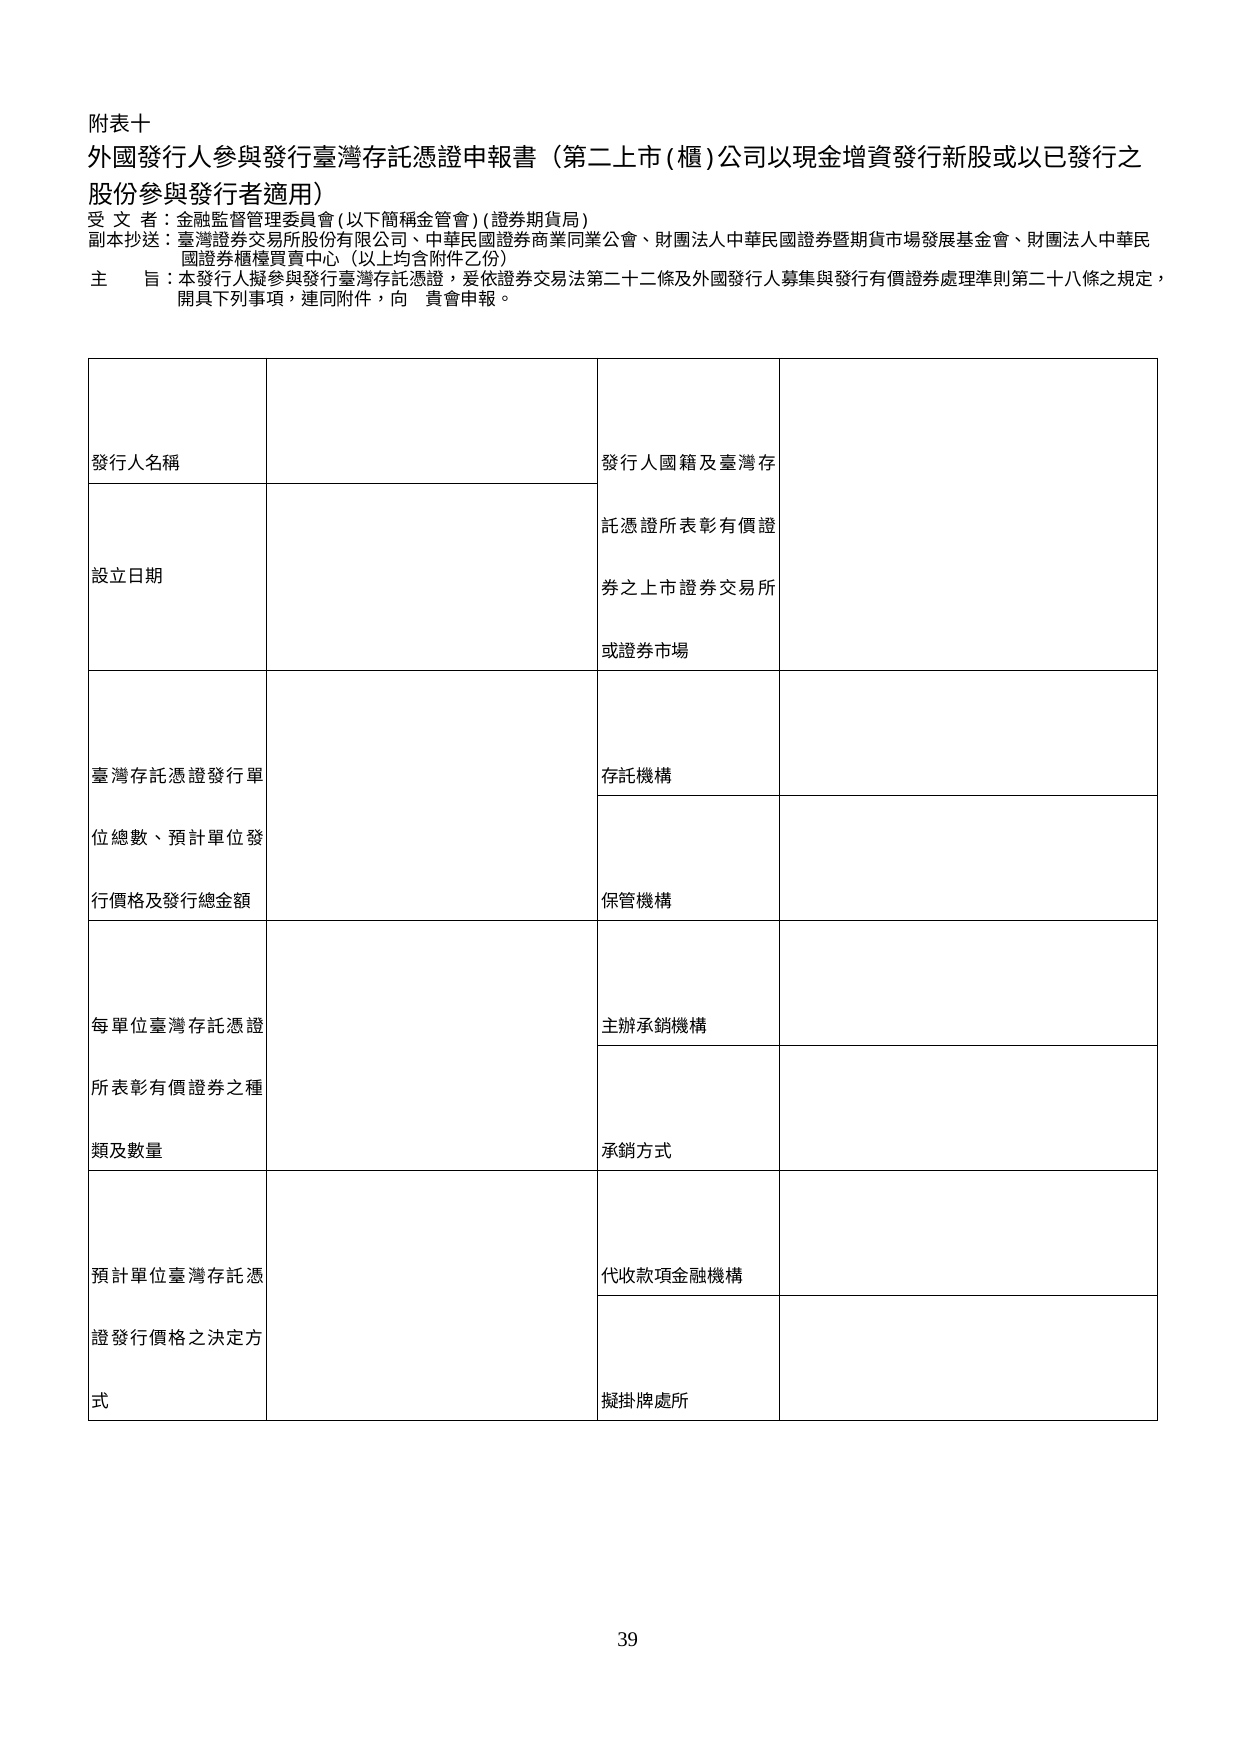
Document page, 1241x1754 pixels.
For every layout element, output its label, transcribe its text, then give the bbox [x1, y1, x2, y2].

table_cell 預計單位臺灣存託憑證發行價格之決定方式 [89, 1171, 266, 1420]
table_cell [780, 1296, 1157, 1420]
table_cell 每單位臺灣存託憑證所表彰有價證券之種類及數量 [89, 921, 266, 1170]
table_cell [267, 921, 597, 1170]
table_header [780, 359, 1157, 670]
table_cell 承銷方式 [598, 1046, 779, 1170]
text 受 文 者：金融監督管理委員會(以下簡稱金管會)(證券期貨局) [87, 210, 1166, 230]
table_cell [780, 671, 1157, 795]
table_cell 保管機構 [598, 796, 779, 920]
table_cell [267, 1171, 597, 1420]
table_cell 代收款項金融機構 [598, 1171, 779, 1295]
table_cell [780, 796, 1157, 920]
table_cell [267, 484, 597, 670]
table_header 發行人國籍及臺灣存託憑證所表彰有價證券之上市證券交易所或證券市場 [598, 359, 779, 670]
table_cell 設立日期 [89, 484, 266, 670]
text 外國發行人參與發行臺灣存託憑證申報書（第二上市(櫃)公司以現金增資發行新股或以已發行之股份參與發行者適用） [87, 138, 1166, 210]
text 主 旨：本發行人擬參與發行臺灣存託憑證，爰依證券交易法第二十二條及外國發行人募集與發行有價證券處理準則第二十八條之規定，開具下列事項，連同附件，向 貴會申報。 [90, 270, 1166, 309]
table_header [267, 359, 597, 483]
table_cell 主辦承銷機構 [598, 921, 779, 1045]
table_cell [780, 1171, 1157, 1295]
table_cell [267, 671, 597, 920]
text 附表十 [89, 108, 1166, 138]
table_cell [780, 921, 1157, 1045]
table_header 發行人名稱 [89, 359, 266, 483]
table_cell 存託機構 [598, 671, 779, 795]
table_cell [780, 1046, 1157, 1170]
text 副本抄送：臺灣證券交易所股份有限公司、中華民國證券商業同業公會、財團法人中華民國證券暨期貨市場發展基金會、財團法人中華民國證券櫃檯買賣中心（以上均含附件乙份） [89, 230, 1166, 270]
table_cell 臺灣存託憑證發行單位總數、預計單位發行價格及發行總金額 [89, 671, 266, 920]
table_cell 擬掛牌處所 [598, 1296, 779, 1420]
